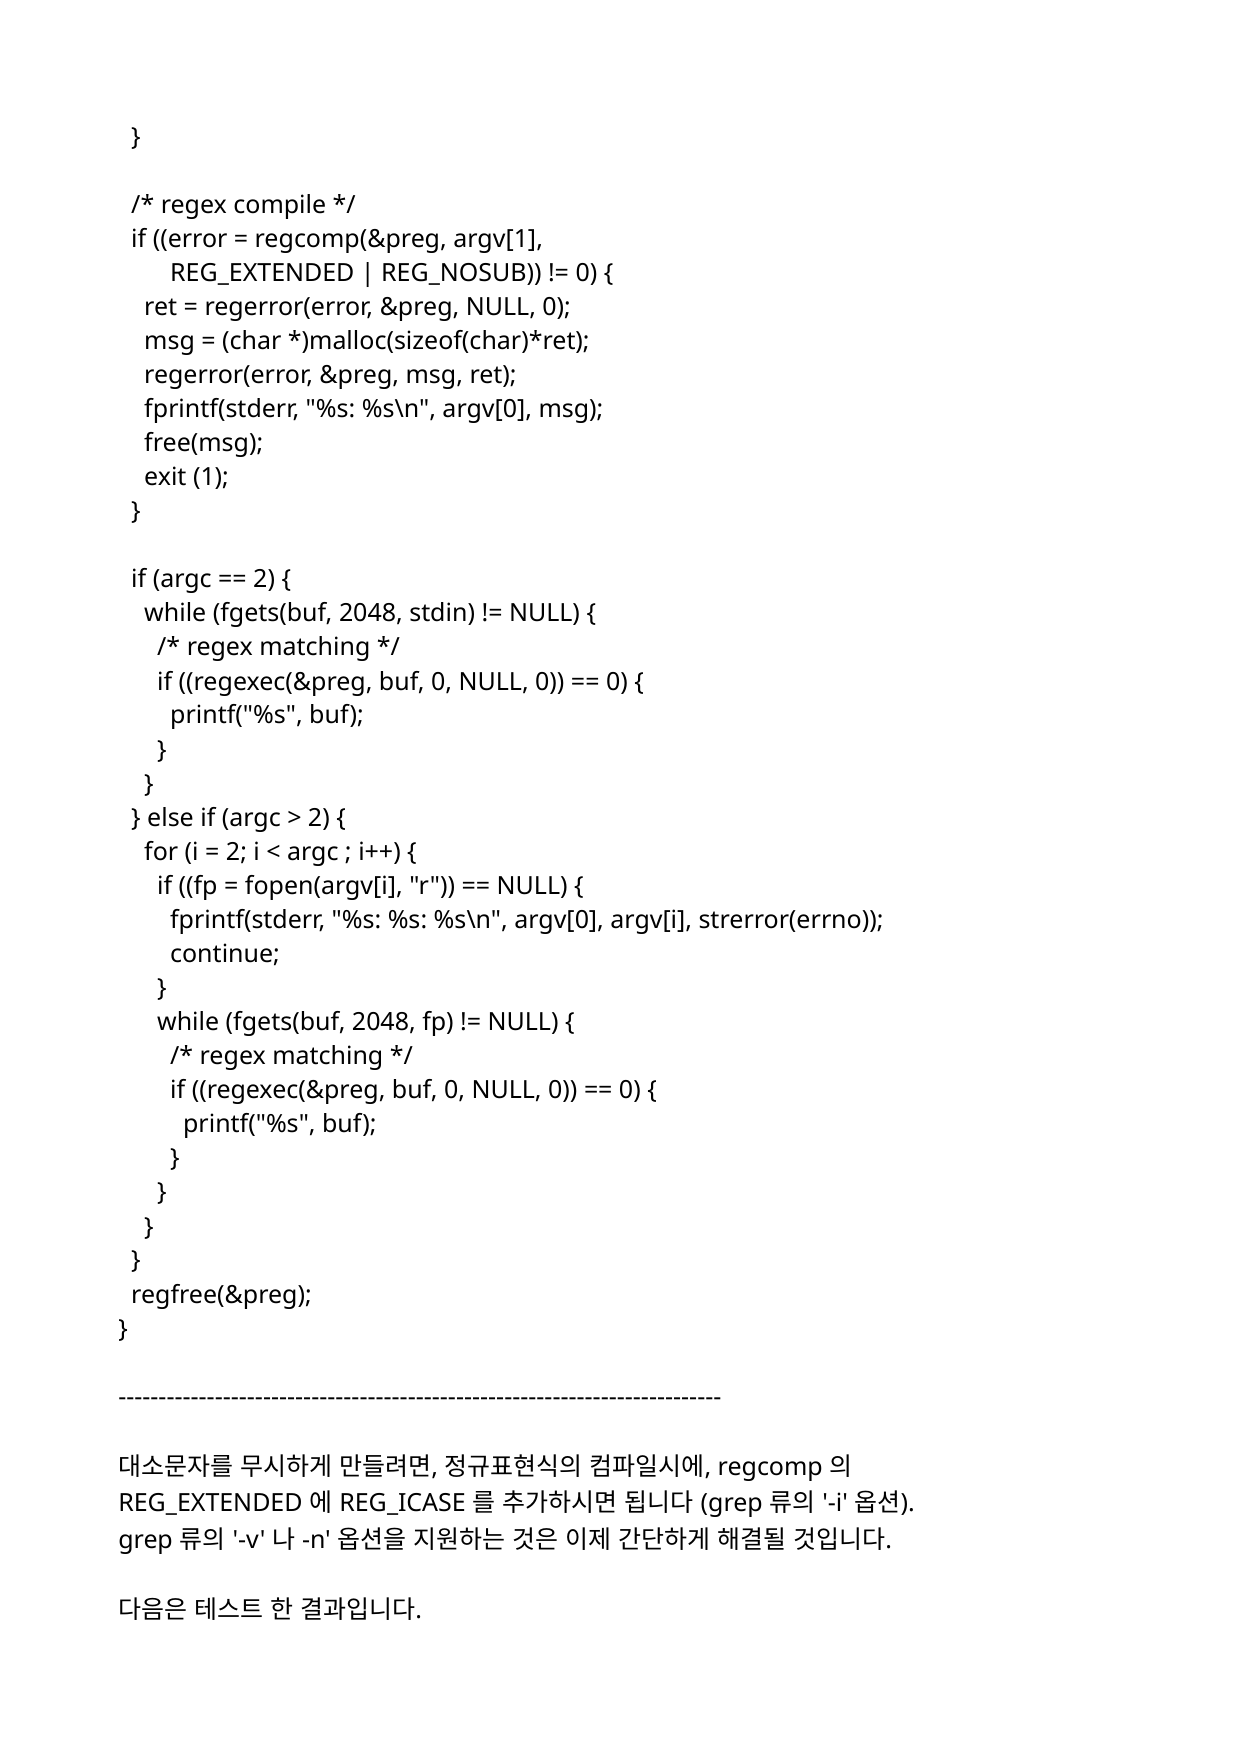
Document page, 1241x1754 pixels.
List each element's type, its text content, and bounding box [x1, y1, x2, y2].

text } /* regex compile */ if ((error = regcomp(&preg, argv[1], REG_EXTENDED | REG_NOSUB)) != 0) { ret = regerror(error, &preg, NULL, 0); msg = (char *)malloc(sizeof(char)*ret); regerror(error, &preg, msg, ret); fprintf(stderr, "%s: %s\n", argv[0], msg); free(msg); exit (1); } if (argc == 2) { while (fgets(buf, 2048, stdin) != NULL) { /* regex matching */ if ((regexec(&preg, buf, 0, NULL, 0)) == 0) { printf("%s", buf); } } } else if (argc > 2) { for (i = 2; i < argc ; i++) { if ((fp = fopen(argv[i], "r")) == NULL) { fprintf(stderr, "%s: %s: %s\n", argv[0], argv[i], strerror(errno)); continue; } while (fgets(buf, 2048, fp) != NULL) { /* regex matching */ if ((regexec(&preg, buf, 0, NULL, 0)) == 0) { printf("%s", buf); } } } } regfree(&preg); } --------------------------------------------------------------------------- 대소문자를 무시하게 만들려면, 정규표현식의 컴파일시에, regcomp 의 REG_EXTENDED 에 REG_ICASE 를 추가하시면 됩니다 (grep 류의 '-i' 옵션). grep 류의 '-v' 나 -n' 옵션을 지원하는 것은 이제 간단하게 해결될 것입니다. 다음은 테스트 한 결과입니다. [118, 118, 1122, 1626]
